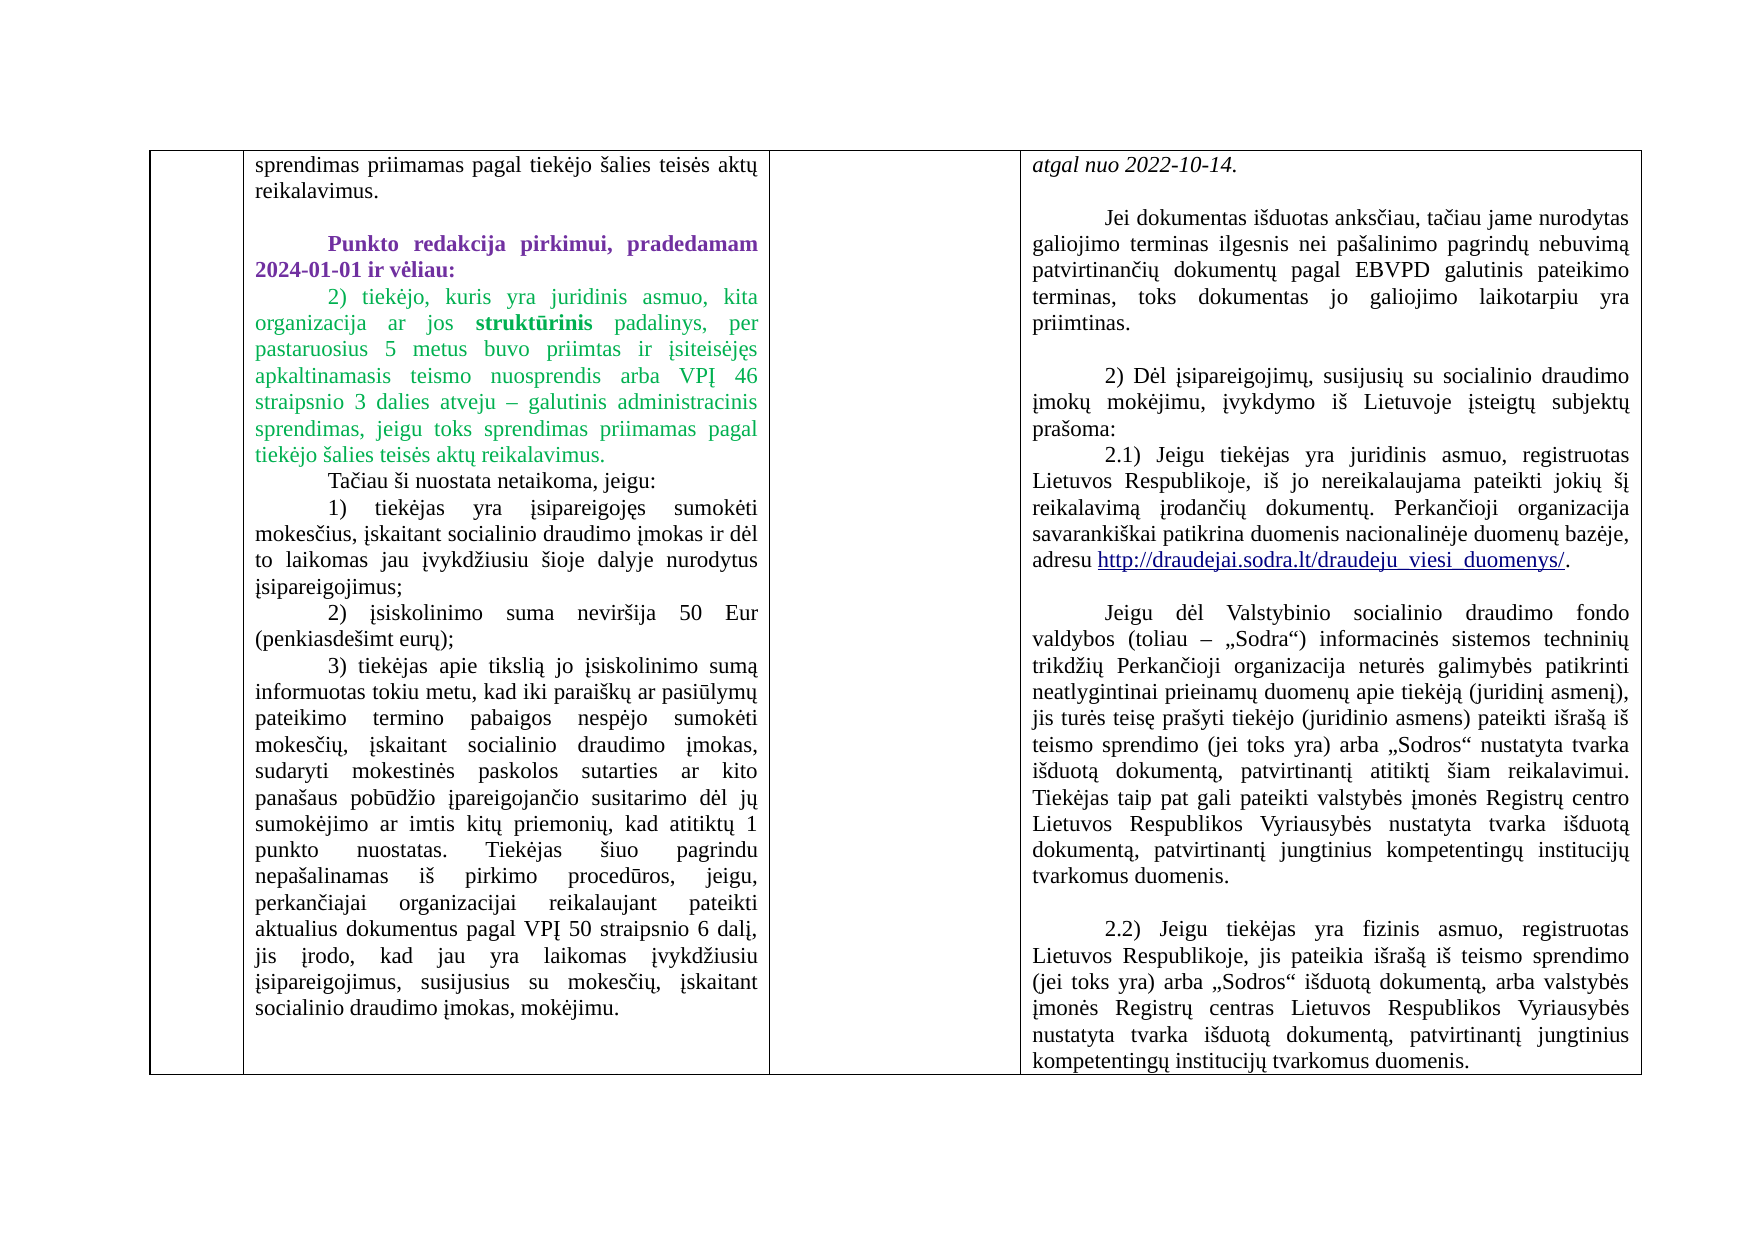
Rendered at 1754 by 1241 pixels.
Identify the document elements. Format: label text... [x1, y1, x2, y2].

table_cell sprendimas priimamas pagal tiekėjo šalies teisės aktų reikalavimus. Punkto redakcija pirkimui, pradedamam 2024-01-01 ir vėliau: 2) tiekėjo, kuris yra juridinis asmuo, kita organizacija ar jos struktūrinis padalinys, per pastaruosius 5 metus buvo priimtas ir įsiteisėjęs apkaltinamasis teismo nuosprendis arba VPĮ 46 straipsnio 3 dalies atveju – galutinis administracinis sprendimas, jeigu toks sprendimas priimamas pagal tiekėjo šalies teisės aktų reikalavimus. Tačiau ši nuostata netaikoma, jeigu: 1) tiekėjas yra įsipareigojęs sumokėti mokesčius, įskaitant socialinio draudimo įmokas ir dėl to laikomas jau įvykdžiusiu šioje dalyje nurodytus įsipareigojimus; 2) įsiskolinimo suma neviršija 50 Eur (penkiasdešimt eurų); 3) tiekėjas apie tikslią jo įsiskolinimo sumą informuotas tokiu metu, kad iki paraiškų ar pasiūlymų pateikimo termino pabaigos nespėjo sumokėti mokesčių, įskaitant socialinio draudimo įmokas, sudaryti mokestinės paskolos sutarties ar kito panašaus pobūdžio įpareigojančio susitarimo dėl jų sumokėjimo ar imtis kitų priemonių, kad atitiktų 1 punkto nuostatas. Tiekėjas šiuo pagrindu nepašalinamas iš pirkimo procedūros, jeigu, perkančiajai organizacijai reikalaujant pateikti aktualius dokumentus pagal VPĮ 50 straipsnio 6 dalį, jis įrodo, kad jau yra laikomas įvykdžiusiu įsipareigojimus, susijusius su mokesčių, įskaitant socialinio draudimo įmokas, mokėjimu. [244, 151, 769, 1073]
table_cell [770, 151, 1020, 1073]
table_cell atgal nuo 2022-10-14. Jei dokumentas išduotas anksčiau, tačiau jame nurodytas galiojimo terminas ilgesnis nei pašalinimo pagrindų nebuvimą patvirtinančių dokumentų pagal EBVPD galutinis pateikimo terminas, toks dokumentas jo galiojimo laikotarpiu yra priimtinas. 2) Dėl įsipareigojimų, susijusių su socialinio draudimo įmokų mokėjimu, įvykdymo iš Lietuvoje įsteigtų subjektų prašoma: 2.1) Jeigu tiekėjas yra juridinis asmuo, registruotas Lietuvos Respublikoje, iš jo nereikalaujama pateikti jokių šį reikalavimą įrodančių dokumentų. Perkančioji organizacija savarankiškai patikrina duomenis nacionalinėje duomenų bazėje, adresu http://draudejai.sodra.lt/draudeju_viesi_duomenys/. Jeigu dėl Valstybinio socialinio draudimo fondo valdybos (toliau – „Sodra“) informacinės sistemos techninių trikdžių Perkančioji organizacija neturės galimybės patikrinti neatlygintinai prieinamų duomenų apie tiekėją (juridinį asmenį), jis turės teisę prašyti tiekėjo (juridinio asmens) pateikti išrašą iš teismo sprendimo (jei toks yra) arba „Sodros“ nustatyta tvarka išduotą dokumentą, patvirtinantį atitiktį šiam reikalavimui. Tiekėjas taip pat gali pateikti valstybės įmonės Registrų centro Lietuvos Respublikos Vyriausybės nustatyta tvarka išduotą dokumentą, patvirtinantį jungtinius kompetentingų institucijų tvarkomus duomenis. 2.2) Jeigu tiekėjas yra fizinis asmuo, registruotas Lietuvos Respublikoje, jis pateikia išrašą iš teismo sprendimo (jei toks yra) arba „Sodros“ išduotą dokumentą, arba valstybės įmonės Registrų centras Lietuvos Respublikos Vyriausybės nustatyta tvarka išduotą dokumentą, patvirtinantį jungtinius kompetentingų institucijų tvarkomus duomenis. [1021, 151, 1641, 1073]
table_cell [151, 151, 243, 1073]
